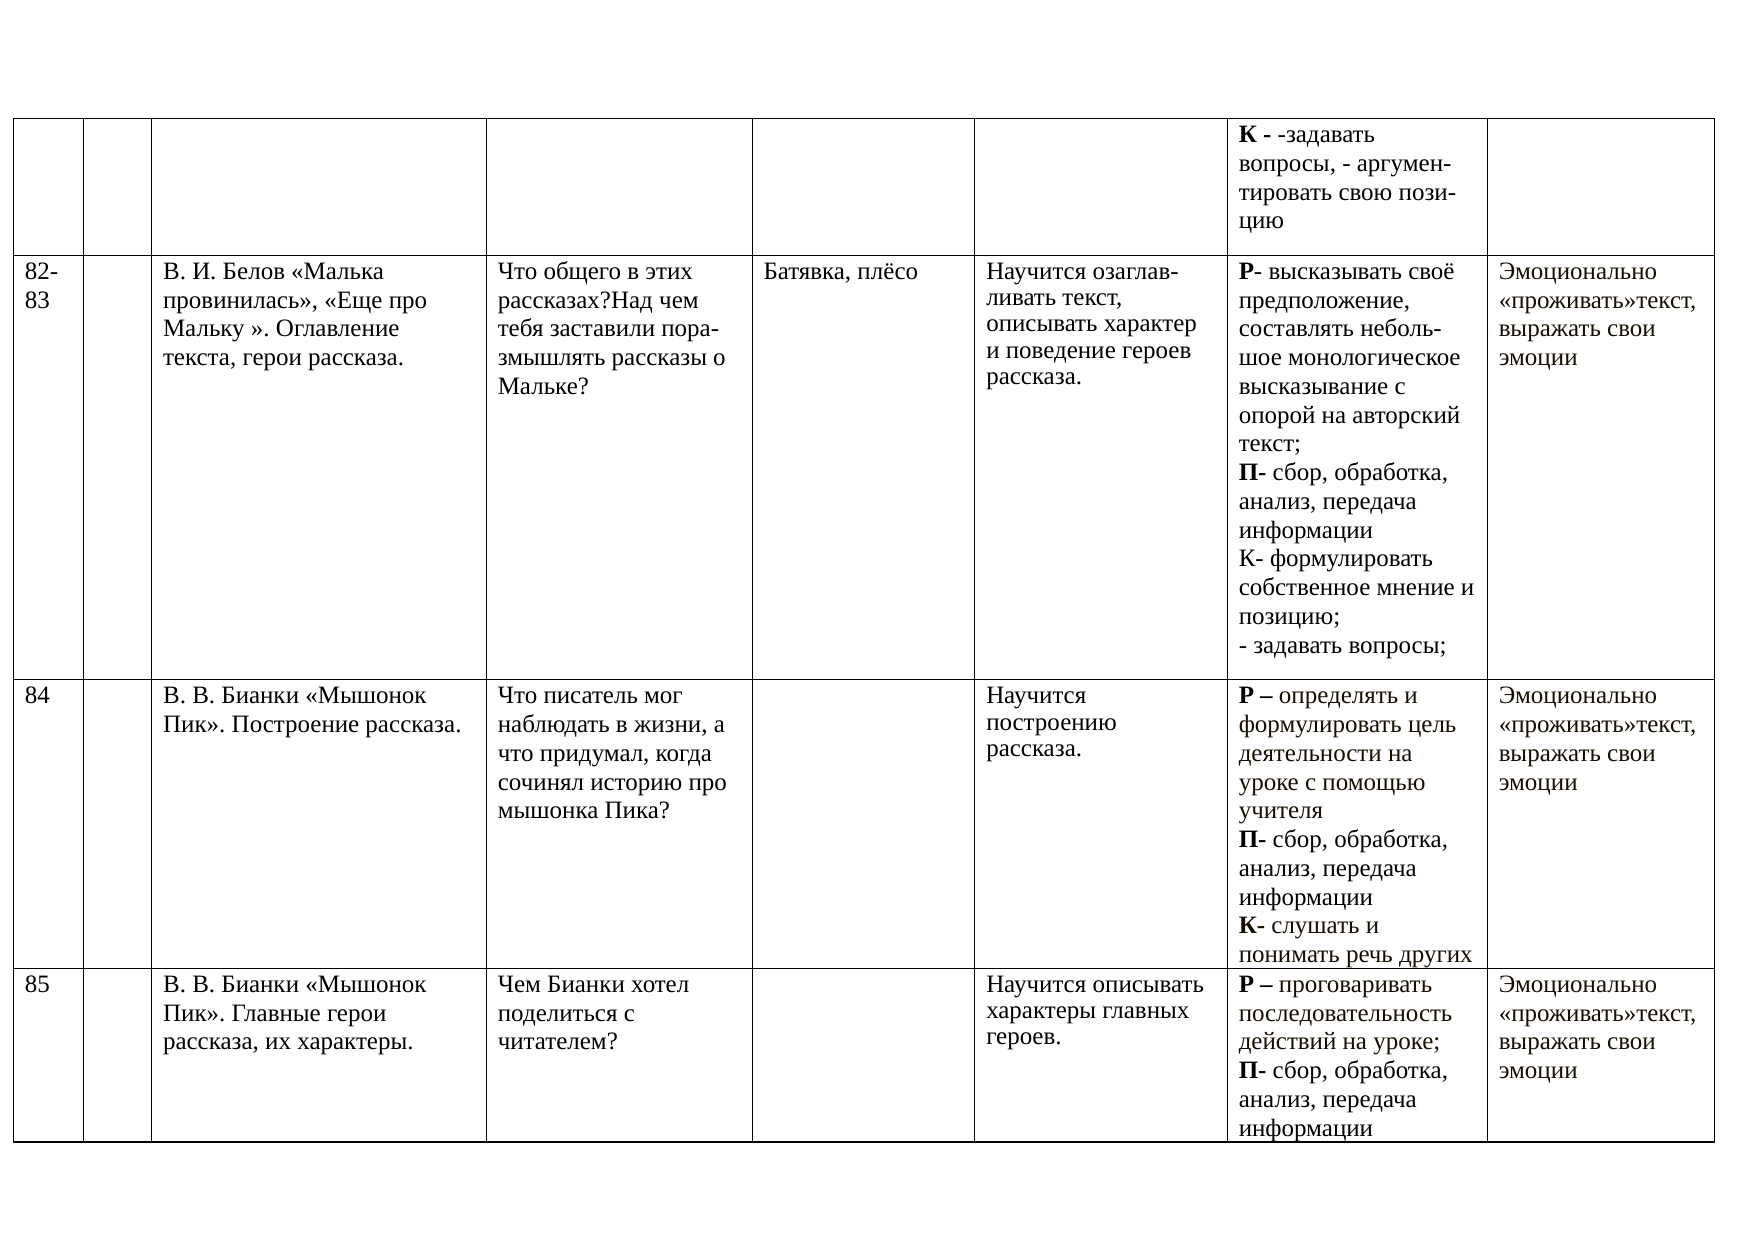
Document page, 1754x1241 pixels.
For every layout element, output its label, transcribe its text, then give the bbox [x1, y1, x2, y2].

table_cell В. И. Белов «Малька провинилась», «Еще про Мальку ». Оглавление текста, герои рассказа. [152, 256, 486, 679]
table_cell Эмоционально «проживать»текст, выражать свои эмоции [1488, 680, 1714, 968]
table_cell [975, 119, 1227, 255]
table_cell [152, 119, 486, 255]
table_cell [1488, 119, 1714, 255]
table_cell Научится озаглав-ливать текст, описывать характер и поведение героев рассказа. [975, 256, 1227, 679]
table_cell [84, 256, 151, 679]
table_cell 84 [14, 680, 83, 968]
table_cell Научится описывать характеры главных героев. [975, 969, 1227, 1141]
table_cell Р- высказывать своё предположение, составлять неболь-шое монологическое высказывание с опорой на авторский текст; П- сбор, обработка, анализ, передача информации К- формулировать собственное мнение и позицию; - задавать вопросы; [1228, 256, 1487, 679]
table_cell [84, 119, 151, 255]
table_cell [753, 969, 974, 1141]
table_cell Р – проговаривать последовательность действий на уроке; П- сбор, обработка, анализ, передача информации [1228, 969, 1487, 1141]
table_cell [84, 680, 151, 968]
table_cell Научится построению рассказа. [975, 680, 1227, 968]
table_cell [753, 119, 974, 255]
table_cell 85 [14, 969, 83, 1141]
table_cell К - -задавать вопросы, - аргумен-тировать свою пози-цию [1228, 119, 1487, 255]
table_cell Батявка, плёсо [753, 256, 974, 679]
table_cell 82-83 [14, 256, 83, 679]
table_cell Р – определять и формулировать цель деятельности на уроке с помощью учителя П- сбор, обработка, анализ, передача информации К- слушать и понимать речь других [1228, 680, 1487, 968]
table_cell Эмоционально «проживать»текст, выражать свои эмоции [1488, 969, 1714, 1141]
table_cell [14, 119, 83, 255]
table_cell Что общего в этих рассказах?Над чем тебя заставили пора-змышлять рассказы о Мальке? [487, 256, 752, 679]
table_cell Что писатель мог наблюдать в жизни, а что придумал, когда сочинял историю про мышонка Пика? [487, 680, 752, 968]
table_cell [753, 680, 974, 968]
table_cell В. В. Бианки «Мышонок Пик». Построение рассказа. [152, 680, 486, 968]
table_cell Чем Бианки хотел поделиться с читателем? [487, 969, 752, 1141]
table_cell Эмоционально «проживать»текст, выражать свои эмоции [1488, 256, 1714, 679]
table_cell [84, 969, 151, 1141]
table_cell В. В. Бианки «Мышонок Пик». Главные герои рассказа, их характеры. [152, 969, 486, 1141]
table_cell [487, 119, 752, 255]
